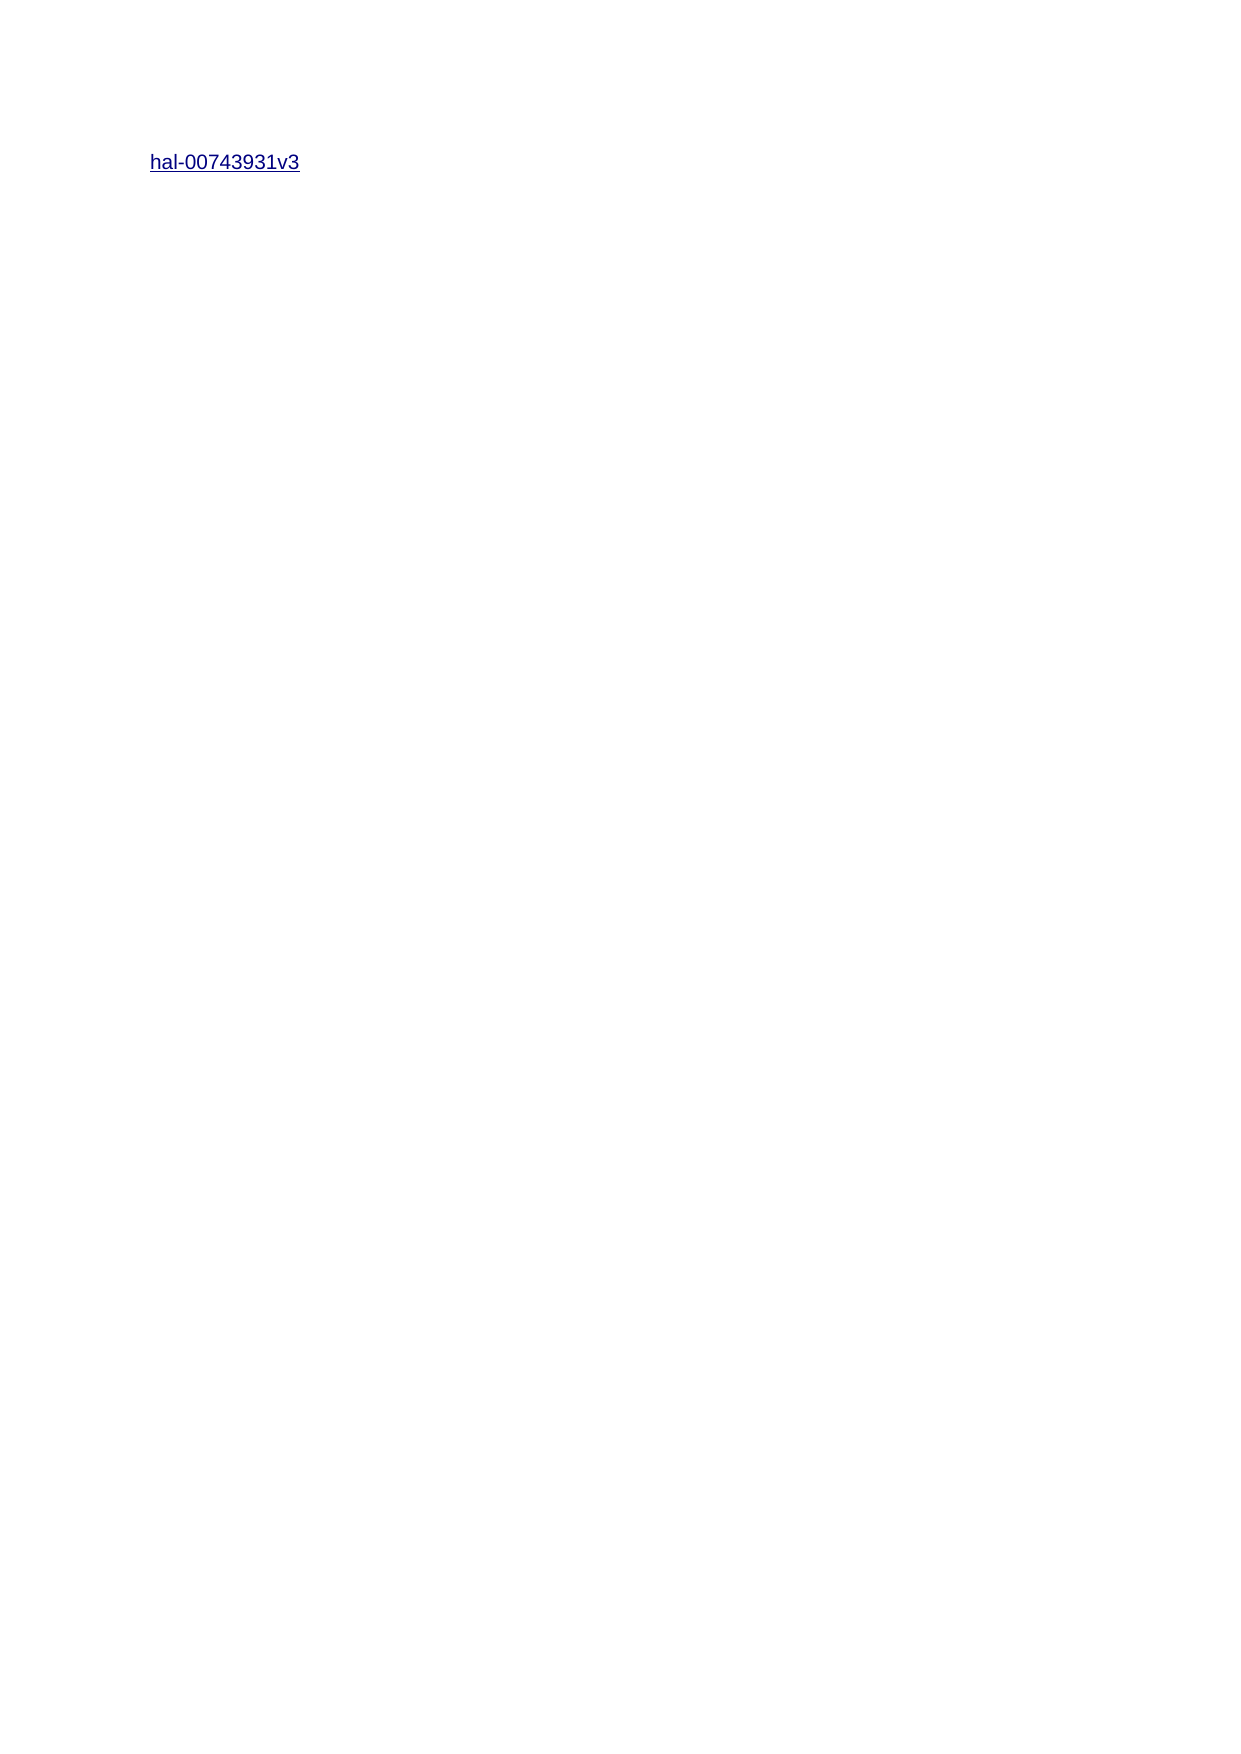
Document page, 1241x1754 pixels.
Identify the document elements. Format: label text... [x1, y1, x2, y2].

table_cell Choice of V for V-Fold Cross-Validation in Least-Squares Density Estimation Sylvain Arlot,Matthieu Lerasle 2015 Pré-publication, Document de travail hal-00743931v3 [150, 150, 1090, 174]
